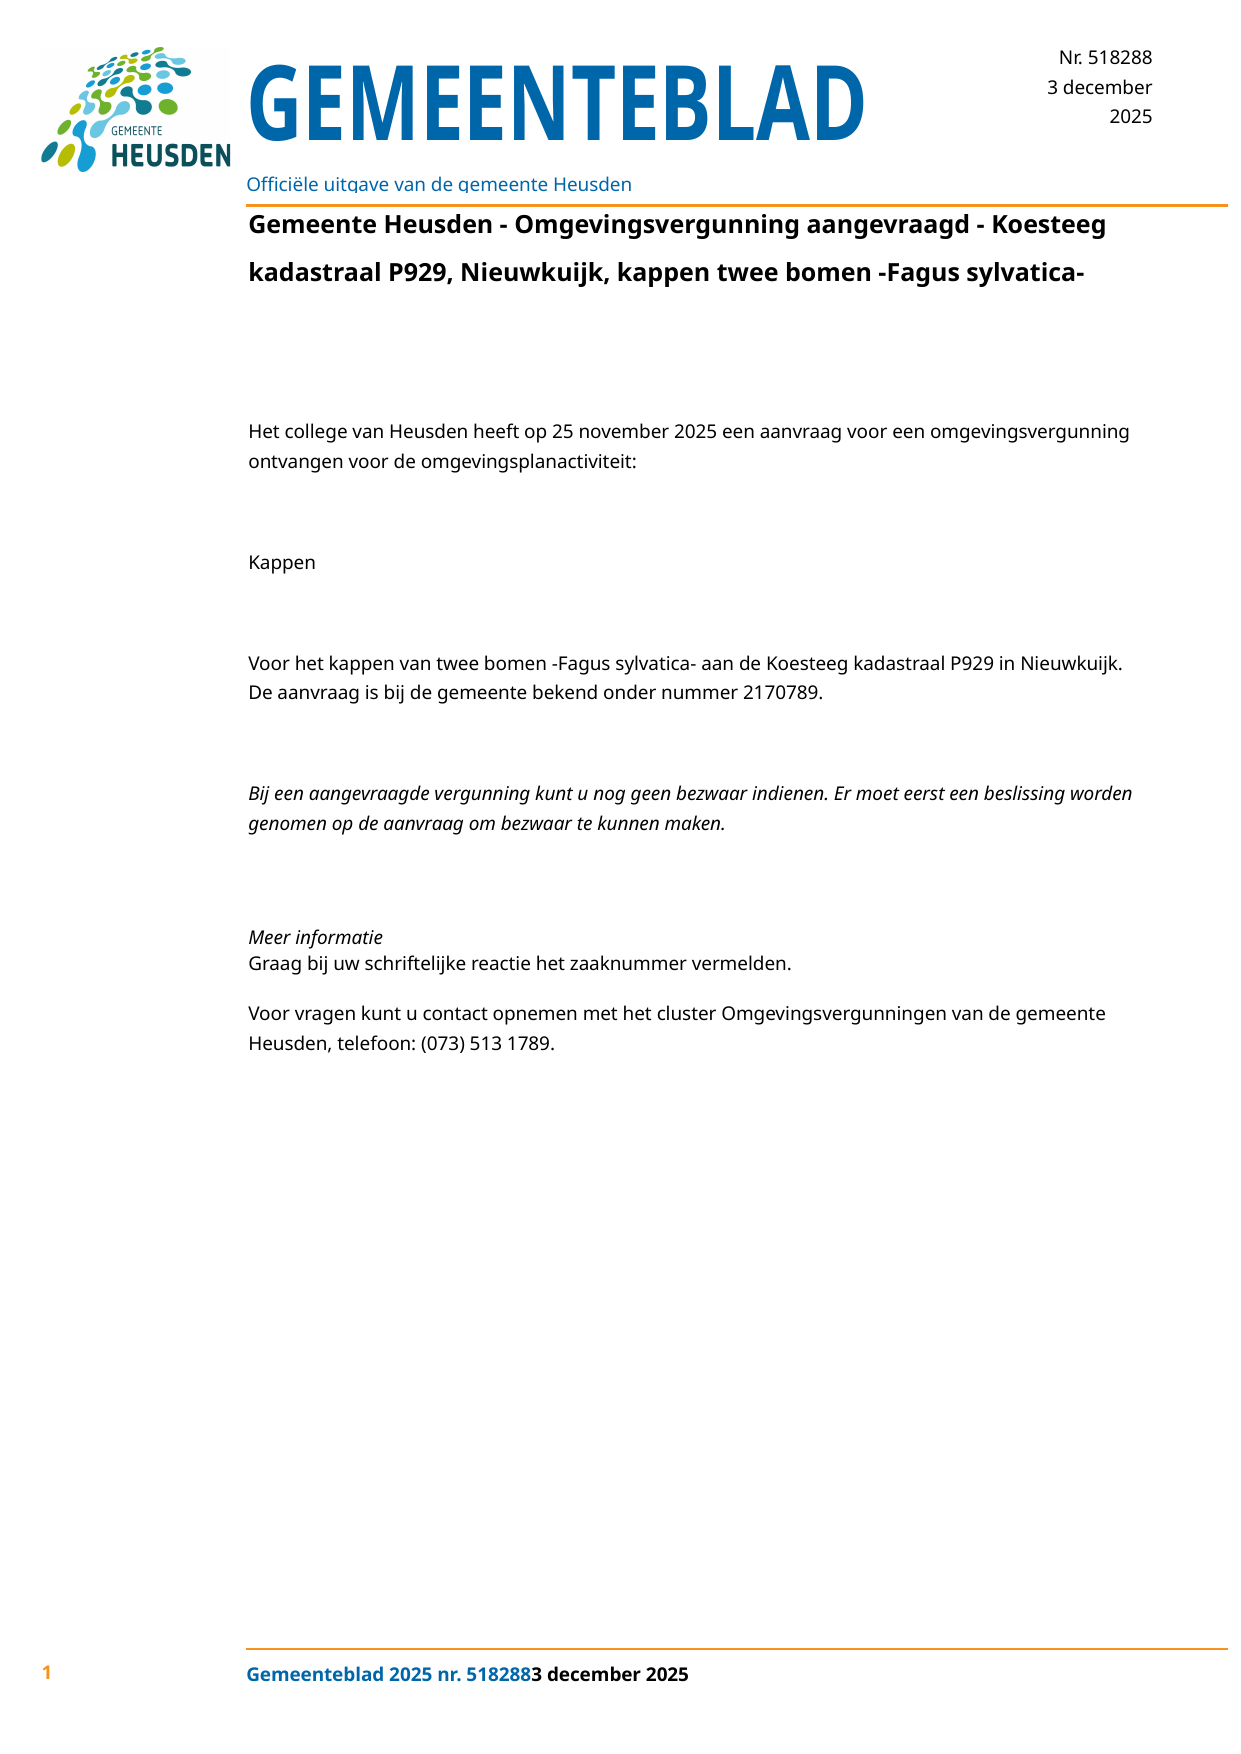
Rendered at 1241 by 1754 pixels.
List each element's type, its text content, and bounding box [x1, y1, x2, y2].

text Meer informatie [248, 924, 1152, 950]
text Bij een aangevraagde vergunning kunt u nog geen bezwaar indienen. Er moet eerst een beslissing worden genomen op de aanvraag om bezwaar te kunnen maken. [248, 780, 1152, 836]
text Kappen [248, 549, 1152, 575]
text Graag bij uw schriftelijke reactie het zaaknummer vermelden. [248, 950, 1152, 976]
text Gemeente Heusden - Omgevingsvergunning aangevraagd - Koesteeg kadastraal P929, Nieuwkuijk, kappen twee bomen -Fagus sylvatica- [248, 207, 1152, 288]
text Voor het kappen van twee bomen -Fagus sylvatica- aan de Koesteeg kadastraal P929 in Nieuwkuijk. De aanvraag is bij de gemeente bekend onder nummer 2170789. [248, 650, 1152, 705]
text Het college van Heusden heeft op 25 november 2025 een aanvraag voor een omgevingsvergunning ontvangen voor de omgevingsplanactiviteit: [248, 419, 1152, 474]
text Voor vragen kunt u contact opnemen met het cluster Omgevingsvergunningen van de gemeente Heusden, telefoon: (073) 513 1789. [248, 1001, 1152, 1056]
picture [41, 47, 231, 172]
